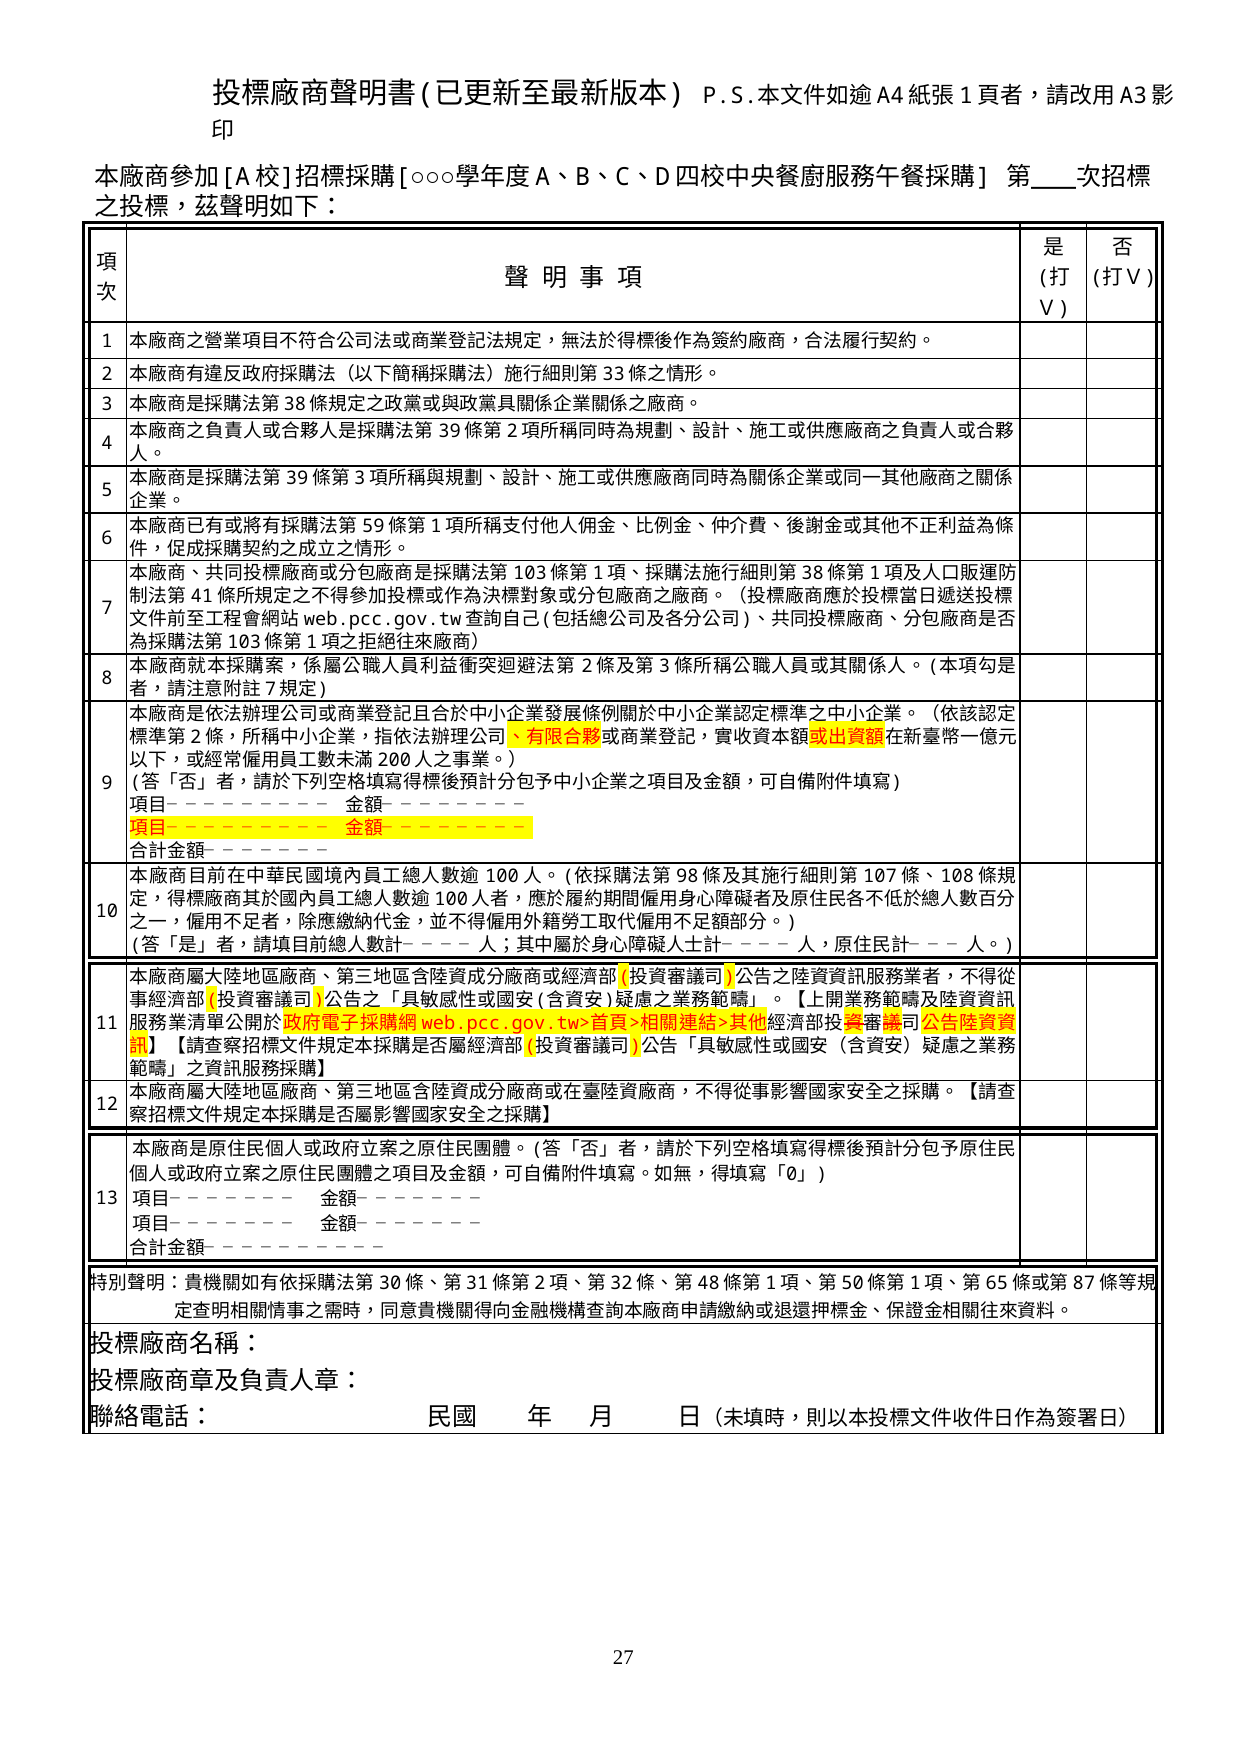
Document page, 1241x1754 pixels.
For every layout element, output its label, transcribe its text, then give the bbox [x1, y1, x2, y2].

table_cell [1087, 514, 1155, 560]
table_cell [1087, 1136, 1155, 1259]
table_cell 本廠商屬大陸地區廠商、第三地區含陸資成分廠商或在臺陸資廠商，不得從事影響國家安全之採購。【請查察招標文件規定本採購是否屬影響國家安全之採購】 [127, 1081, 1019, 1126]
table_header 聲 明 事 項 [127, 230, 1019, 321]
table_cell 投標廠商名稱： 投標廠商章及負責人章： 聯絡電話： 民國 年 月 日（未填時，則以本投標文件收件日作為簽署日） [91, 1324, 1155, 1433]
table_cell [1021, 389, 1086, 417]
table_cell 本廠商是採購法第39條第3項所稱與規劃、設計、施工或供應廠商同時為關係企業或同一其他廠商之關係企業。 [127, 467, 1019, 512]
table_cell [1087, 1081, 1155, 1126]
table_cell [1087, 702, 1155, 862]
table_cell [1021, 419, 1086, 465]
table_cell 特別聲明：貴機關如有依採購法第30條、第31條第2項、第32條、第48條第1項、第50條第1項、第65條或第87條等規定查明相關情事之需時，同意貴機關得向金融機構查詢本廠商申請繳納或退還押標金、保證金相關往來資料。 [1087, 1259, 1159, 1322]
table_cell 本廠商是原住民個人或政府立案之原住民團體。(答「否」者，請於下列空格填寫得標後預計分包予原住民個人或政府立案之原住民團體之項目及金額，可自備附件填寫。如無，得填寫「0」) 項目╴╴╴╴╴╴╴ 金額╴╴╴╴╴╴╴ 項目╴╴╴╴╴╴╴ 金額╴╴╴╴╴╴╴ 合計金額╴╴╴╴╴╴╴╴╴╴ [127, 1136, 1019, 1259]
table_cell [1087, 419, 1155, 465]
table_cell 本廠商已有或將有採購法第59條第1項所稱支付他人佣金、比例金、仲介費、後謝金或其他不正利益為條件，促成採購契約之成立之情形。 [127, 514, 1019, 560]
table_cell 本廠商之負責人或合夥人是採購法第39條第2項所稱同時為規劃、設計、施工或供應廠商之負責人或合夥人。 [127, 419, 1019, 465]
table_cell [1087, 561, 1155, 653]
table_cell [1087, 389, 1155, 417]
table_header 項 次 [87, 224, 126, 321]
table_cell [1087, 956, 1159, 1079]
table_cell [1021, 1136, 1086, 1259]
table_cell 4 [91, 419, 126, 465]
table_cell [1087, 467, 1155, 512]
table_cell [1087, 655, 1155, 700]
table_cell 本廠商目前在中華民國境內員工總人數逾100人。(依採購法第98條及其施行細則第107條、108條規定，得標廠商其於國內員工總人數逾100人者，應於履約期間僱用身心障礙者及原住民各不低於總人數百分之一，僱用不足者，除應繳納代金，並不得僱用外籍勞工取代僱用不足額部分。) (答「是」者，請填目前總人數計╴╴╴╴人；其中屬於身心障礙人士計╴╴╴╴人，原住民計╴╴╴人。) [127, 864, 1019, 956]
table_header 是 (打Ｖ) [1021, 230, 1086, 321]
table_cell [1021, 655, 1086, 700]
table_cell 特別聲明：貴機關如有依採購法第30條、第31條第2項、第32條、第48條第1項、第50條第1項、第65條或第87條等規定查明相關情事之需時，同意貴機關得向金融機構查詢本廠商申請繳納或退還押標金、保證金相關往來資料。 [87, 1259, 126, 1322]
table_cell [1087, 965, 1155, 1079]
table_cell [1021, 702, 1086, 862]
table_cell 本廠商有違反政府採購法（以下簡稱採購法）施行細則第33條之情形。 [127, 359, 1019, 388]
table_cell 本廠商、共同投標廠商或分包廠商是採購法第103條第1項、採購法施行細則第38條第1項及人口販運防制法第41條所規定之不得參加投標或作為決標對象或分包廠商之廠商。（投標廠商應於投標當日遞送投標文件前至工程會網站web.pcc.gov.tw查詢自己(包括總公司及各分公司)、共同投標廠商、分包廠商是否為採購法第103條第1項之拒絕往來廠商） [127, 561, 1019, 653]
table_cell [1021, 561, 1086, 653]
table_cell 5 [91, 467, 126, 512]
table_cell 2 [91, 359, 126, 388]
table_cell 本廠商之營業項目不符合公司法或商業登記法規定，無法於得標後作為簽約廠商，合法履行契約。 [127, 323, 1019, 358]
table_cell 本廠商是採購法第38條規定之政黨或與政黨具關係企業關係之廠商。 [127, 389, 1019, 417]
table_cell 11 [87, 956, 126, 1079]
table_cell [1021, 514, 1086, 560]
table_cell 本廠商屬大陸地區廠商、第三地區含陸資成分廠商或經濟部(投資審議司)公告之陸資資訊服務業者，不得從事經濟部(投資審議司)公告之「具敏感性或國安(含資安)疑慮之業務範疇」。【上開業務範疇及陸資資訊服務業清單公開於政府電子採購網web.pcc.gov.tw>首頁>相關連結>其他經濟部投資審議司公告陸資資訊】【請查察招標文件規定本採購是否屬經濟部(投資審議司)公告「具敏感性或國安（含資安）疑慮之業務範疇」之資訊服務採購】 [127, 965, 1019, 1079]
text 本廠商參加[A校]招標採購[○○○學年度A、B、C、D四校中央餐廚服務午餐採購] 第___次招標之投標，茲聲明如下： [94, 162, 1152, 221]
table_cell 1 [91, 323, 126, 358]
table_cell 8 [91, 655, 126, 700]
table_cell 3 [91, 389, 126, 417]
table_cell [1021, 323, 1086, 358]
table_cell 10 [91, 864, 126, 956]
table_cell [1087, 323, 1155, 358]
table_cell [1087, 359, 1155, 388]
table_cell [1021, 965, 1086, 1079]
subtitle 投標廠商聲明書(已更新至最新版本) P.S.本文件如逾A4紙張1頁者，請改用A3影印 [211, 75, 1179, 146]
table_cell 本廠商就本採購案，係屬公職人員利益衝突迴避法第2條及第3條所稱公職人員或其關係人。(本項勾是者，請注意附註7規定) [127, 655, 1019, 700]
table_cell [1087, 1126, 1159, 1259]
table_cell 7 [91, 561, 126, 653]
table_cell [1021, 467, 1086, 512]
table_cell 9 [91, 702, 126, 862]
table_cell 13 [87, 1126, 126, 1259]
table_cell 特別聲明：貴機關如有依採購法第30條、第31條第2項、第32條、第48條第1項、第50條第1項、第65條或第87條等規定查明相關情事之需時，同意貴機關得向金融機構查詢本廠商申請繳納或退還押標金、保證金相關往來資料。 [91, 1268, 1155, 1322]
table_header 否 (打Ｖ) [1087, 224, 1159, 321]
table_cell [1087, 864, 1155, 956]
table_cell 6 [91, 514, 126, 560]
table_cell 本廠商是依法辦理公司或商業登記且合於中小企業發展條例關於中小企業認定標準之中小企業。（依該認定標準第2條，所稱中小企業，指依法辦理公司、有限合夥或商業登記，實收資本額或出資額在新臺幣一億元以下，或經常僱用員工數未滿200人之事業。） (答「否」者，請於下列空格填寫得標後預計分包予中小企業之項目及金額，可自備附件填寫) 項目╴╴╴╴╴╴╴╴╴ 金額╴╴╴╴╴╴╴╴ 項目╴╴╴╴╴╴╴╴╴ 金額╴╴╴╴╴╴╴╴ 合計金額╴╴╴╴╴╴╴ [127, 702, 1019, 862]
table_cell [1021, 864, 1086, 956]
table_cell 12 [91, 1081, 126, 1126]
table_cell [1021, 359, 1086, 388]
table_cell [1021, 1081, 1086, 1126]
